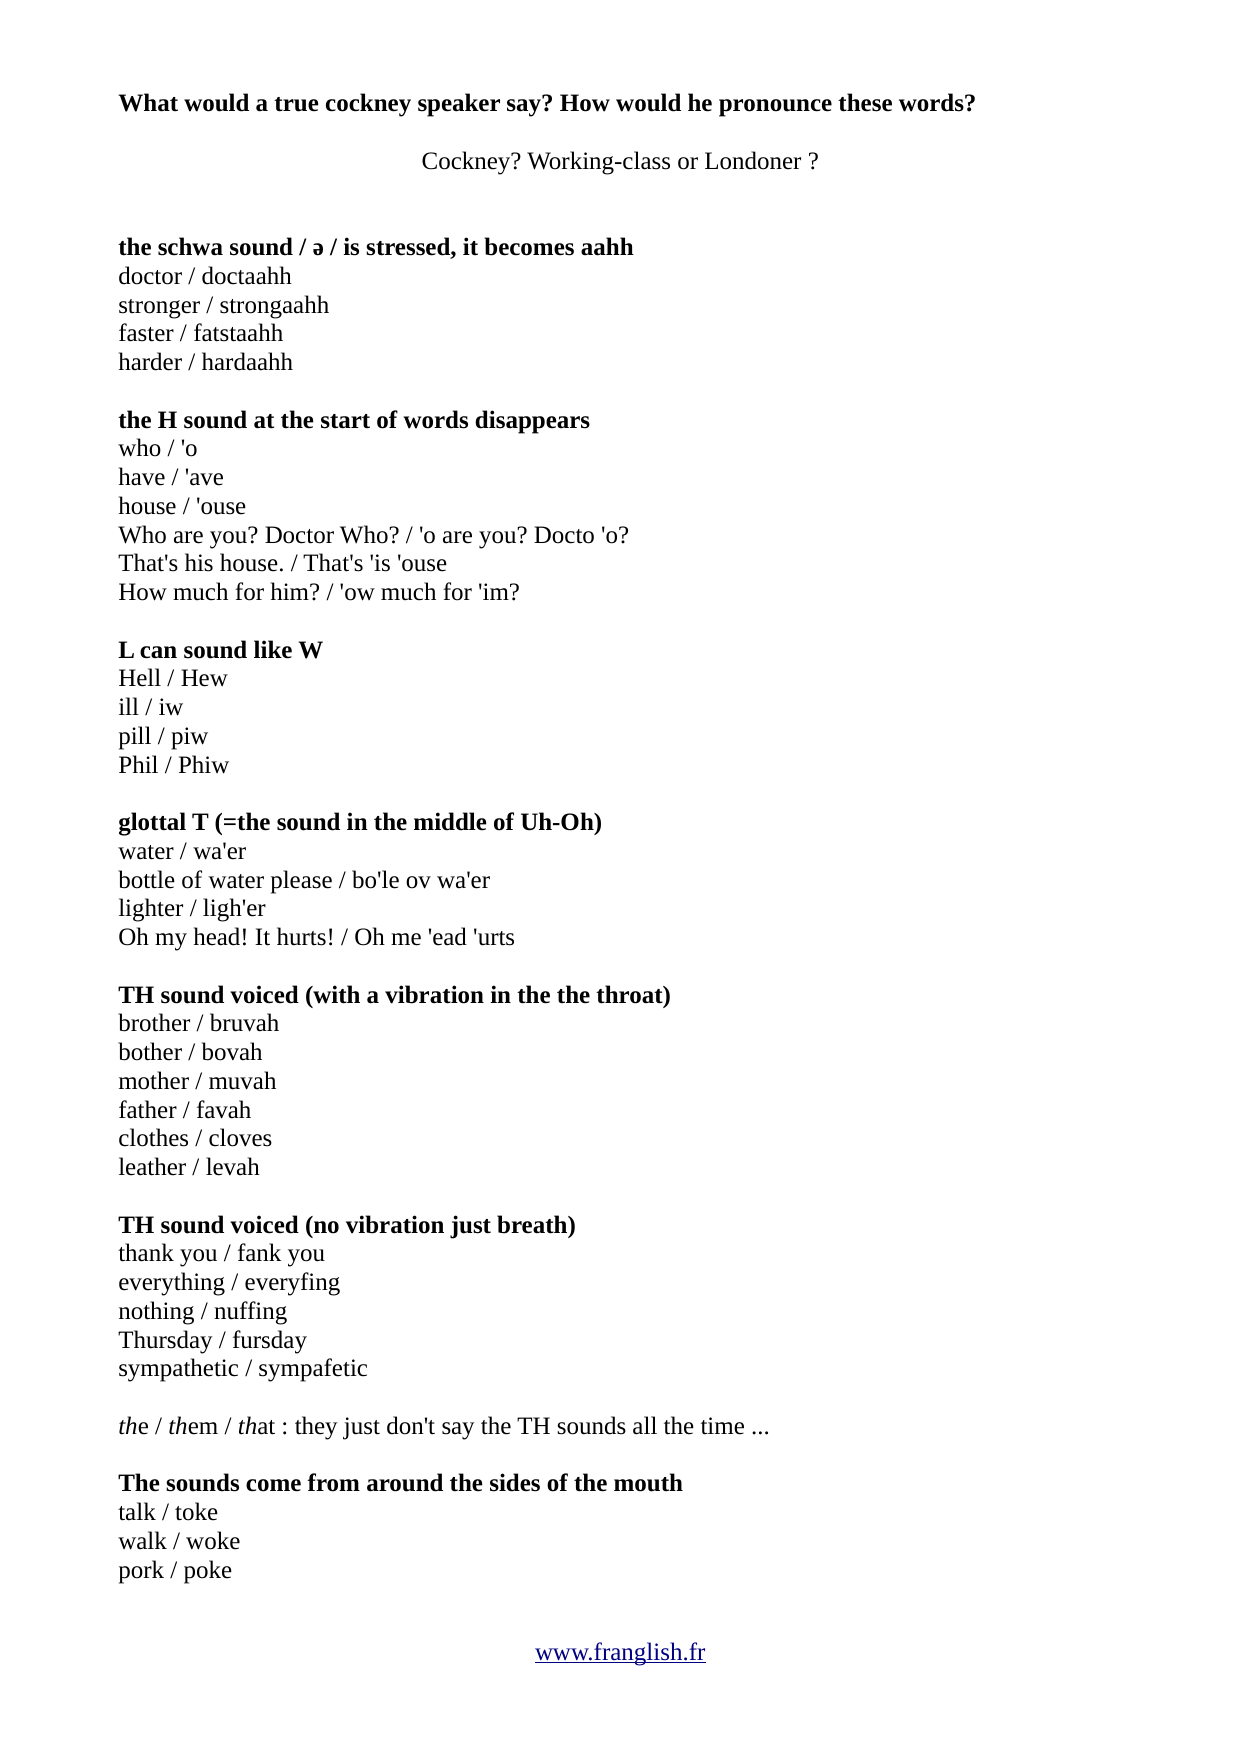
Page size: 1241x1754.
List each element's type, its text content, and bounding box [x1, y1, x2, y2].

text faster / fatstaahh [118, 318, 1122, 347]
text bottle of water please / bo'le ov wa'er [118, 865, 1122, 893]
text The sounds come from around the sides of the mouth [118, 1468, 1122, 1497]
text leather / levah [118, 1152, 1122, 1181]
text Cockney? Working-class or Londoner ? [118, 146, 1122, 175]
text thank you / fank you [118, 1238, 1122, 1267]
text have / 'ave [118, 462, 1122, 491]
text stronger / strongaahh [118, 290, 1122, 318]
text brother / bruvah [118, 1008, 1122, 1037]
text house / 'ouse [118, 491, 1122, 520]
text pill / piw [118, 721, 1122, 750]
text the schwa sound / ə / is stressed, it becomes aahh [118, 232, 1122, 261]
text the / them / that : they just don't say the TH sounds all the time ... [118, 1411, 1122, 1440]
text doctor / doctaahh [118, 261, 1122, 290]
text ill / iw [118, 692, 1122, 721]
text walk / woke [118, 1526, 1122, 1555]
text Who are you? Doctor Who? / 'o are you? Docto 'o? [118, 520, 1122, 548]
text pork / poke [118, 1555, 1122, 1583]
text who / 'o [118, 433, 1122, 462]
text How much for him? / 'ow much for 'im? [118, 577, 1122, 606]
text L can sound like W [118, 635, 1122, 663]
text talk / toke [118, 1497, 1122, 1526]
text Thursday / fursday [118, 1325, 1122, 1353]
text sympathetic / sympafetic [118, 1353, 1122, 1382]
text Phil / Phiw [118, 750, 1122, 778]
text clothes / cloves [118, 1123, 1122, 1152]
text bother / bovah [118, 1037, 1122, 1066]
text What would a true cockney speaker say? How would he pronounce these words? [118, 88, 1122, 117]
text glottal T (=the sound in the middle of Uh-Oh) [118, 807, 1122, 836]
text water / wa'er [118, 836, 1122, 865]
text father / favah [118, 1095, 1122, 1123]
text everything / everyfing [118, 1267, 1122, 1296]
text mother / muvah [118, 1066, 1122, 1095]
text That's his house. / That's 'is 'ouse [118, 548, 1122, 577]
text lighter / ligh'er [118, 893, 1122, 922]
text TH sound voiced (no vibration just breath) [118, 1210, 1122, 1238]
text Hell / Hew [118, 663, 1122, 692]
text the H sound at the start of words disappears [118, 405, 1122, 433]
text Oh my head! It hurts! / Oh me 'ead 'urts [118, 922, 1122, 951]
text TH sound voiced (with a vibration in the the throat) [118, 980, 1122, 1008]
text harder / hardaahh [118, 347, 1122, 376]
text nothing / nuffing [118, 1296, 1122, 1325]
